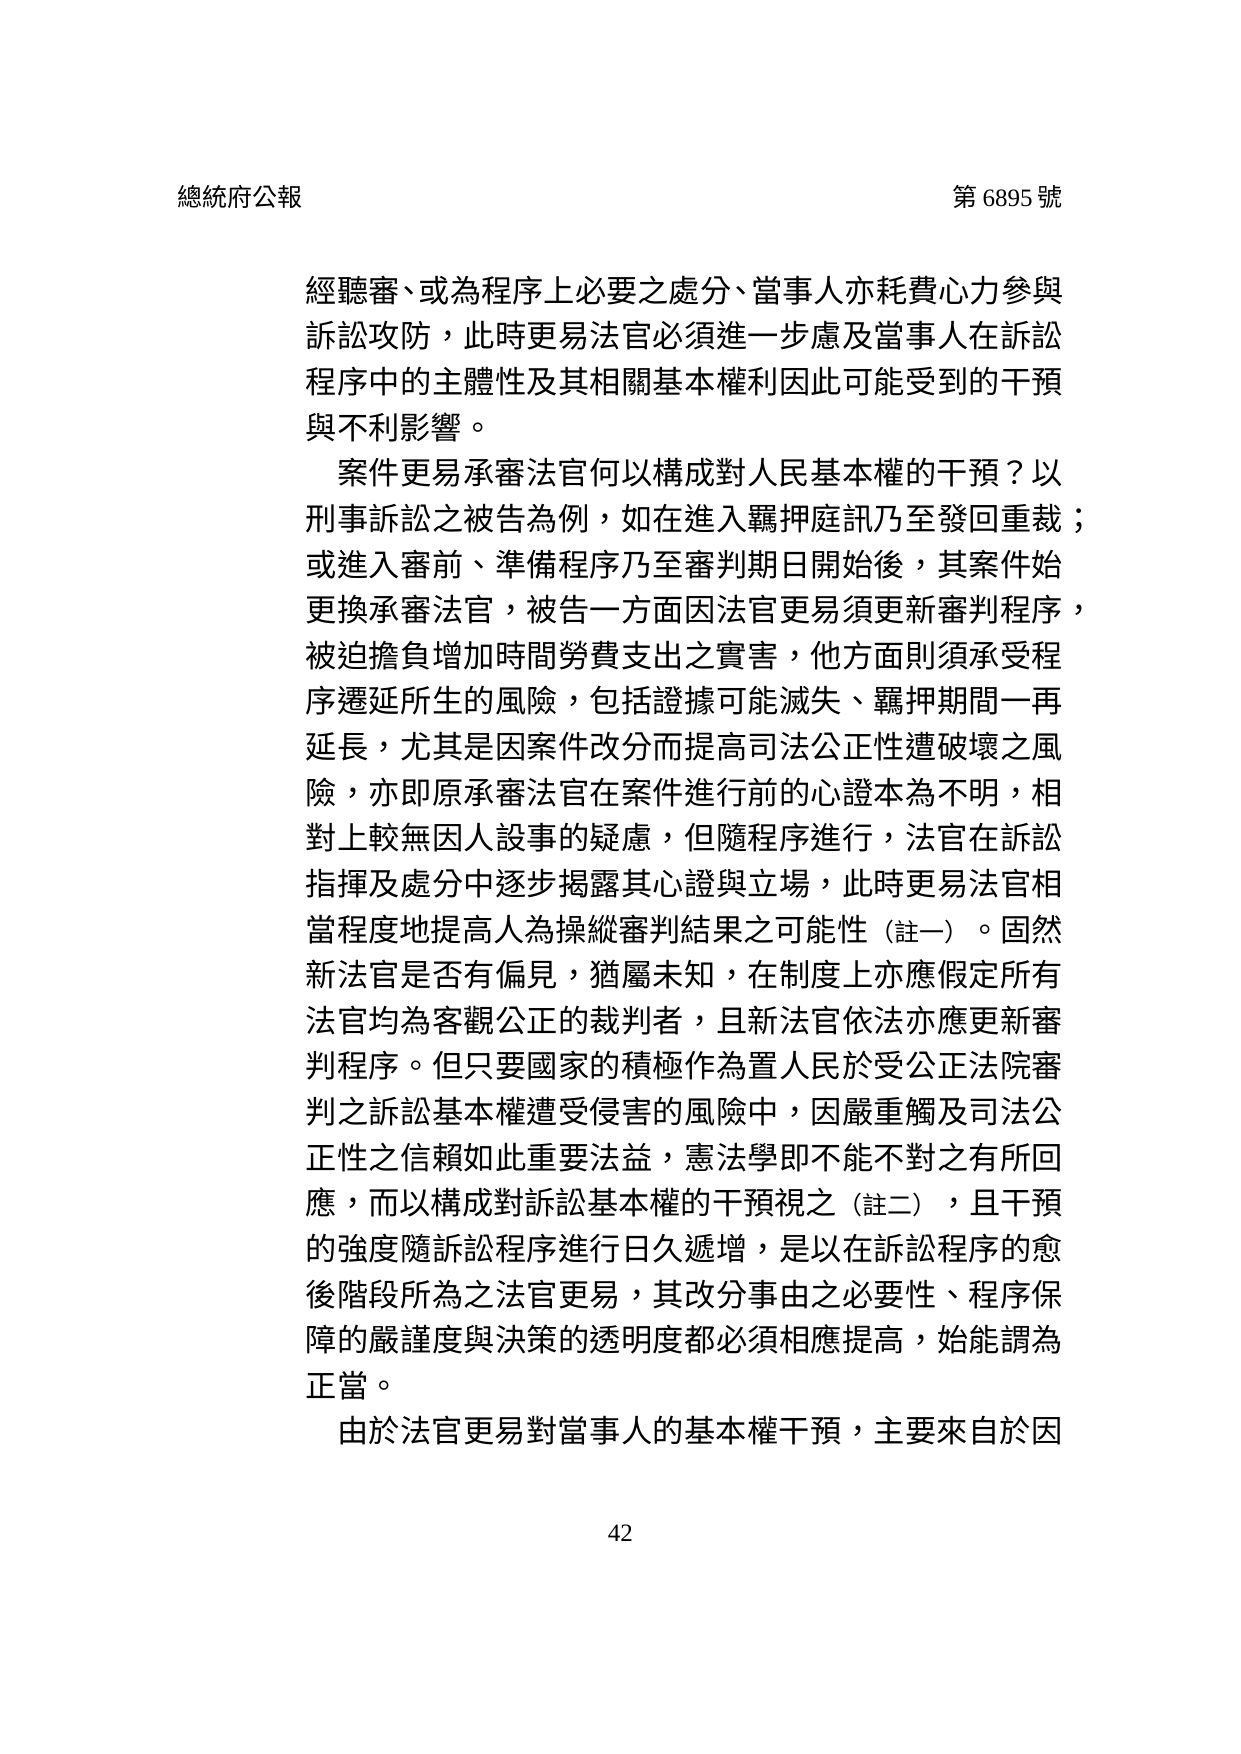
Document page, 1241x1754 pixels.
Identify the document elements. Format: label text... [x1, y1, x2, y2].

text 案件更易承審法官何以構成對人民基本權的干預？以刑事訴訟之被告為例，如在進入羈押庭訊乃至發回重裁；或進入審前、準備程序乃至審判期日開始後，其案件始更換承審法官，被告一方面因法官更易須更新審判程序，被迫擔負增加時間勞費支出之實害，他方面則須承受程序遷延所生的風險，包括證據可能滅失、羈押期間一再延長，尤其是因案件改分而提高司法公正性遭破壞之風險，亦即原承審法官在案件進行前的心證本為不明，相對上較無因人設事的疑慮，但隨程序進行，法官在訴訟指揮及處分中逐步揭露其心證與立場，此時更易法官相當程度地提高人為操縱審判結果之可能性（註一）。固然新法官是否有偏見，猶屬未知，在制度上亦應假定所有法官均為客觀公正的裁判者，且新法官依法亦應更新審判程序。但只要國家的積極作為置人民於受公正法院審判之訴訟基本權遭受侵害的風險中，因嚴重觸及司法公正性之信賴如此重要法益，憲法學即不能不對之有所回應，而以構成對訴訟基本權的干預視之（註二），且干預的強度隨訴訟程序進行日久遞增，是以在訴訟程序的愈後階段所為之法官更易，其改分事由之必要性、程序保障的嚴謹度與決策的透明度都必須相應提高，始能謂為正當。 [306, 448, 1063, 1406]
text 由於法官更易對當事人的基本權干預，主要來自於因 [306, 1406, 1063, 1452]
text 經聽審、或為程序上必要之處分、當事人亦耗費心力參與訴訟攻防，此時更易法官必須進一步慮及當事人在訴訟程序中的主體性及其相關基本權利因此可能受到的干預與不利影響。 [306, 266, 1063, 448]
